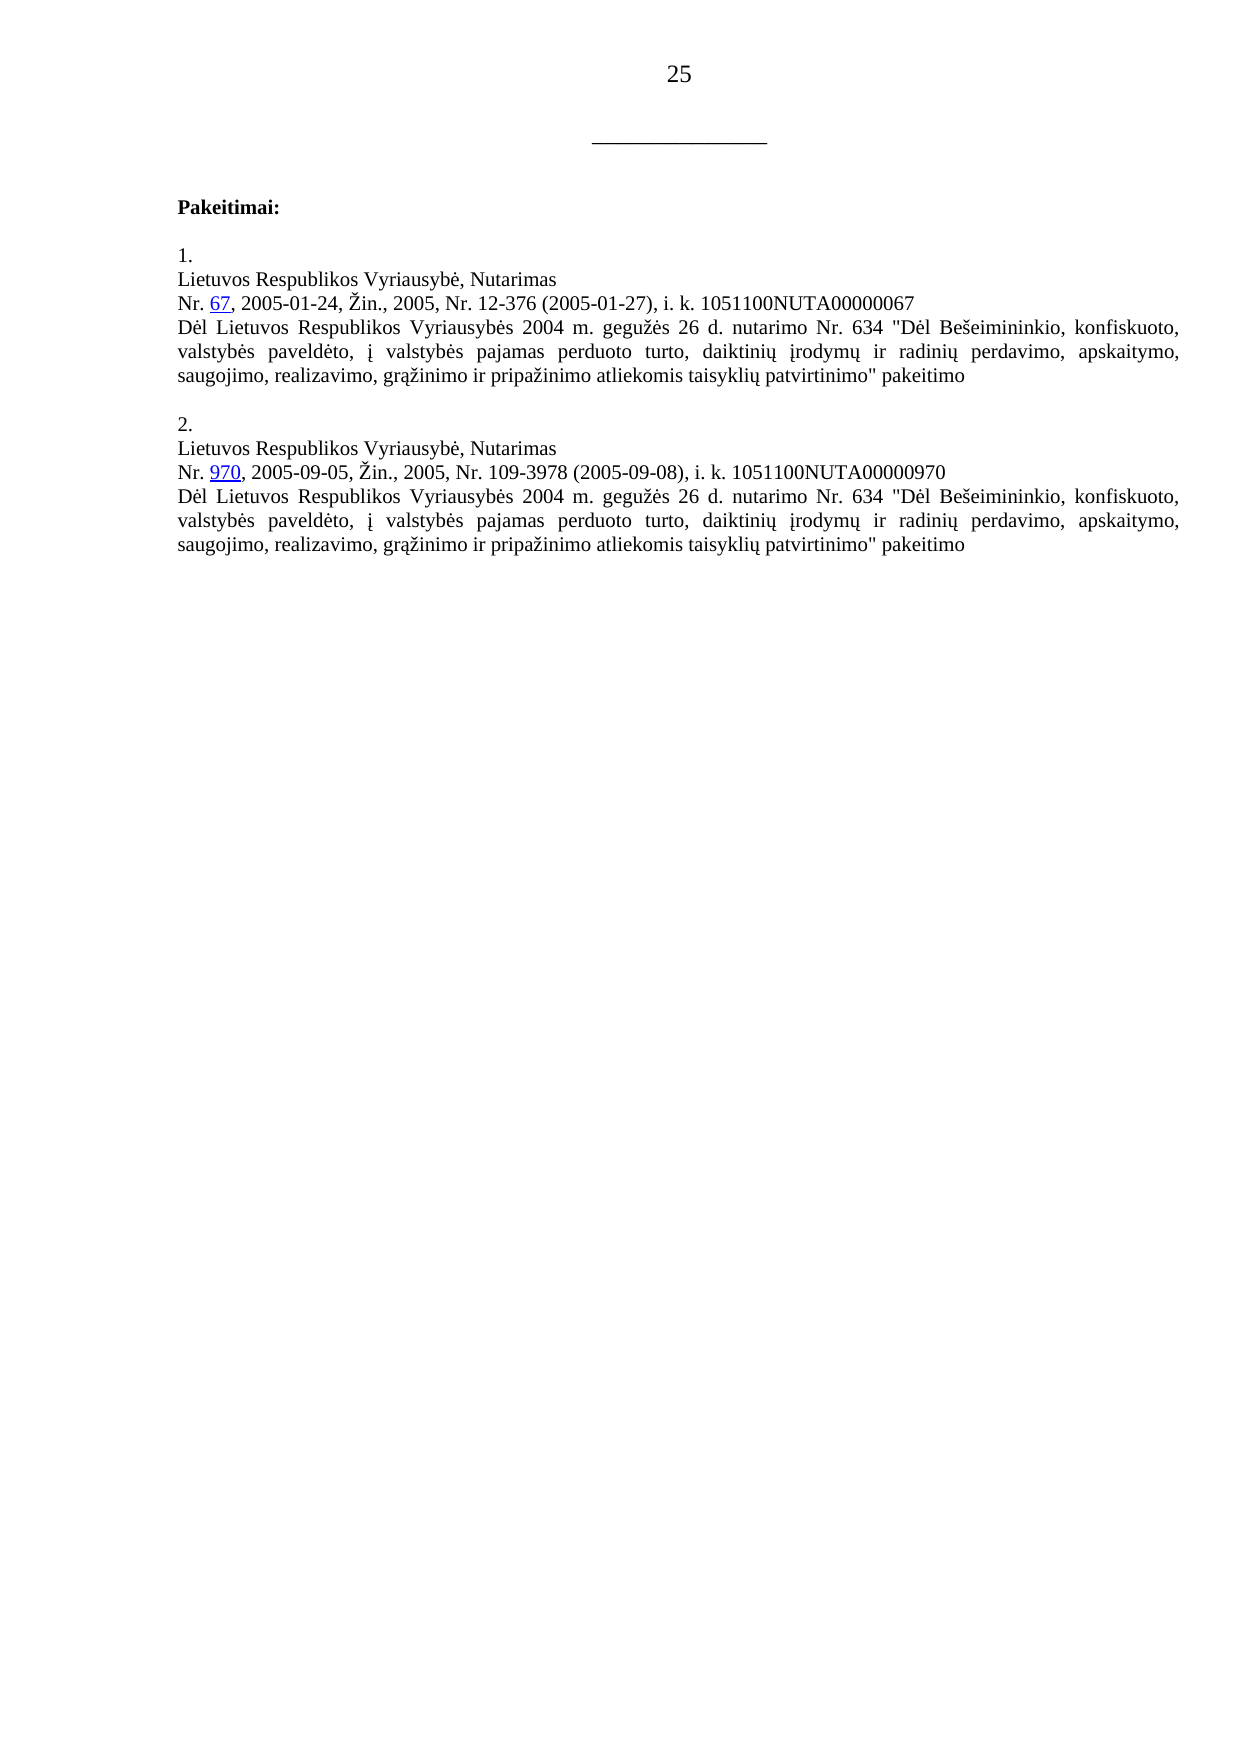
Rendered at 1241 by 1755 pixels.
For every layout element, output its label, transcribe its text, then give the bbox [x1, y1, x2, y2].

text 1. [177, 243, 1181, 267]
text Dėl Lietuvos Respublikos Vyriausybės 2004 m. gegužės 26 d. nutarimo Nr. 634 "Dėl Bešeimininkio, konfiskuoto, valstybės paveldėto, į valstybės pajamas perduoto turto, daiktinių įrodymų ir radinių perdavimo, apskaitymo, saugojimo, realizavimo, grąžinimo ir pripažinimo atliekomis taisyklių patvirtinimo" pakeitimo [177, 315, 1181, 387]
text Lietuvos Respublikos Vyriausybė, Nutarimas [177, 267, 1181, 291]
text Dėl Lietuvos Respublikos Vyriausybės 2004 m. gegužės 26 d. nutarimo Nr. 634 "Dėl Bešeimininkio, konfiskuoto, valstybės paveldėto, į valstybės pajamas perduoto turto, daiktinių įrodymų ir radinių perdavimo, apskaitymo, saugojimo, realizavimo, grąžinimo ir pripažinimo atliekomis taisyklių patvirtinimo" pakeitimo [177, 484, 1181, 556]
text Pakeitimai: [177, 195, 1181, 219]
text 2. [177, 412, 1181, 436]
text Nr. 67, 2005-01-24, Žin., 2005, Nr. 12-376 (2005-01-27), i. k. 1051100NUTA00000067 [177, 291, 1181, 315]
text ______________ [177, 118, 1181, 147]
text Nr. 970, 2005-09-05, Žin., 2005, Nr. 109-3978 (2005-09-08), i. k. 1051100NUTA00000970 [177, 460, 1181, 484]
text Lietuvos Respublikos Vyriausybė, Nutarimas [177, 436, 1181, 460]
